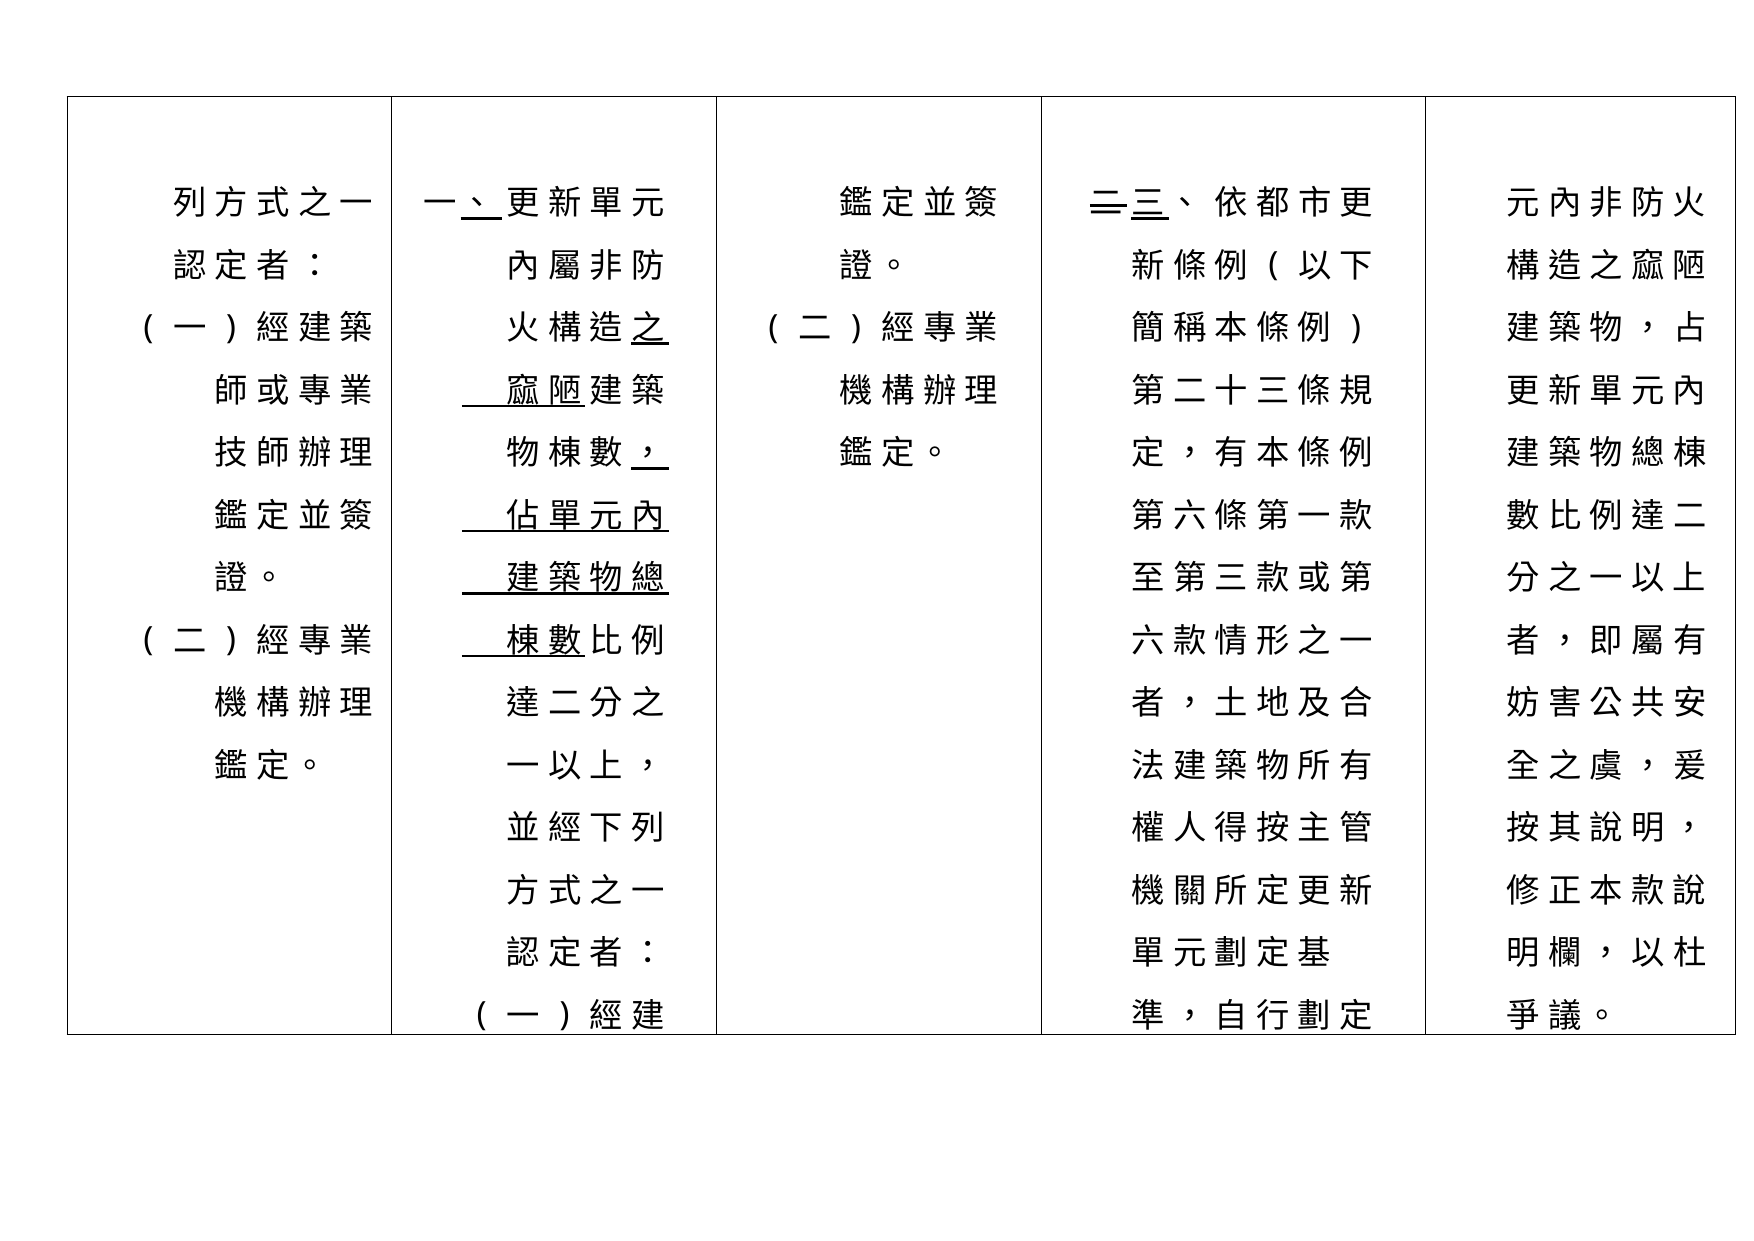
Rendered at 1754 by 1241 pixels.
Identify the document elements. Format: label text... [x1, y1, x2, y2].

table_cell 元內非防火構造之窳陋建築物，占更新單元內建築物總棟數比例達二分之一以上者，即屬有妨害公共安全之虞，爰按其說明，修正本款說明欄，以杜爭議。 [1426, 97, 1735, 1033]
table_cell 列方式之一認定者： (一)經建築師或專業技師辦理鑑定並簽證。 (二)經專業機構辦理鑑定。 [68, 97, 391, 1033]
table_cell 鑑定並簽證。 (二)經專業機構辦理鑑定。 [717, 97, 1041, 1033]
table_cell 二三、依都市更新條例(以下簡稱本條例)第二十三條規定，有本條例第六條第一款至第三款或第六款情形之一者，土地及合法建築物所有權人得按主管機關所定更新單元劃定基準，自行劃定 [1042, 97, 1425, 1033]
table_cell 一、更新單元內屬非防火構造之窳陋建築物棟數，佔單元內建築物總棟數比例達二分之一以上，並經下列方式之一認定者： (一)經建 [392, 97, 716, 1033]
